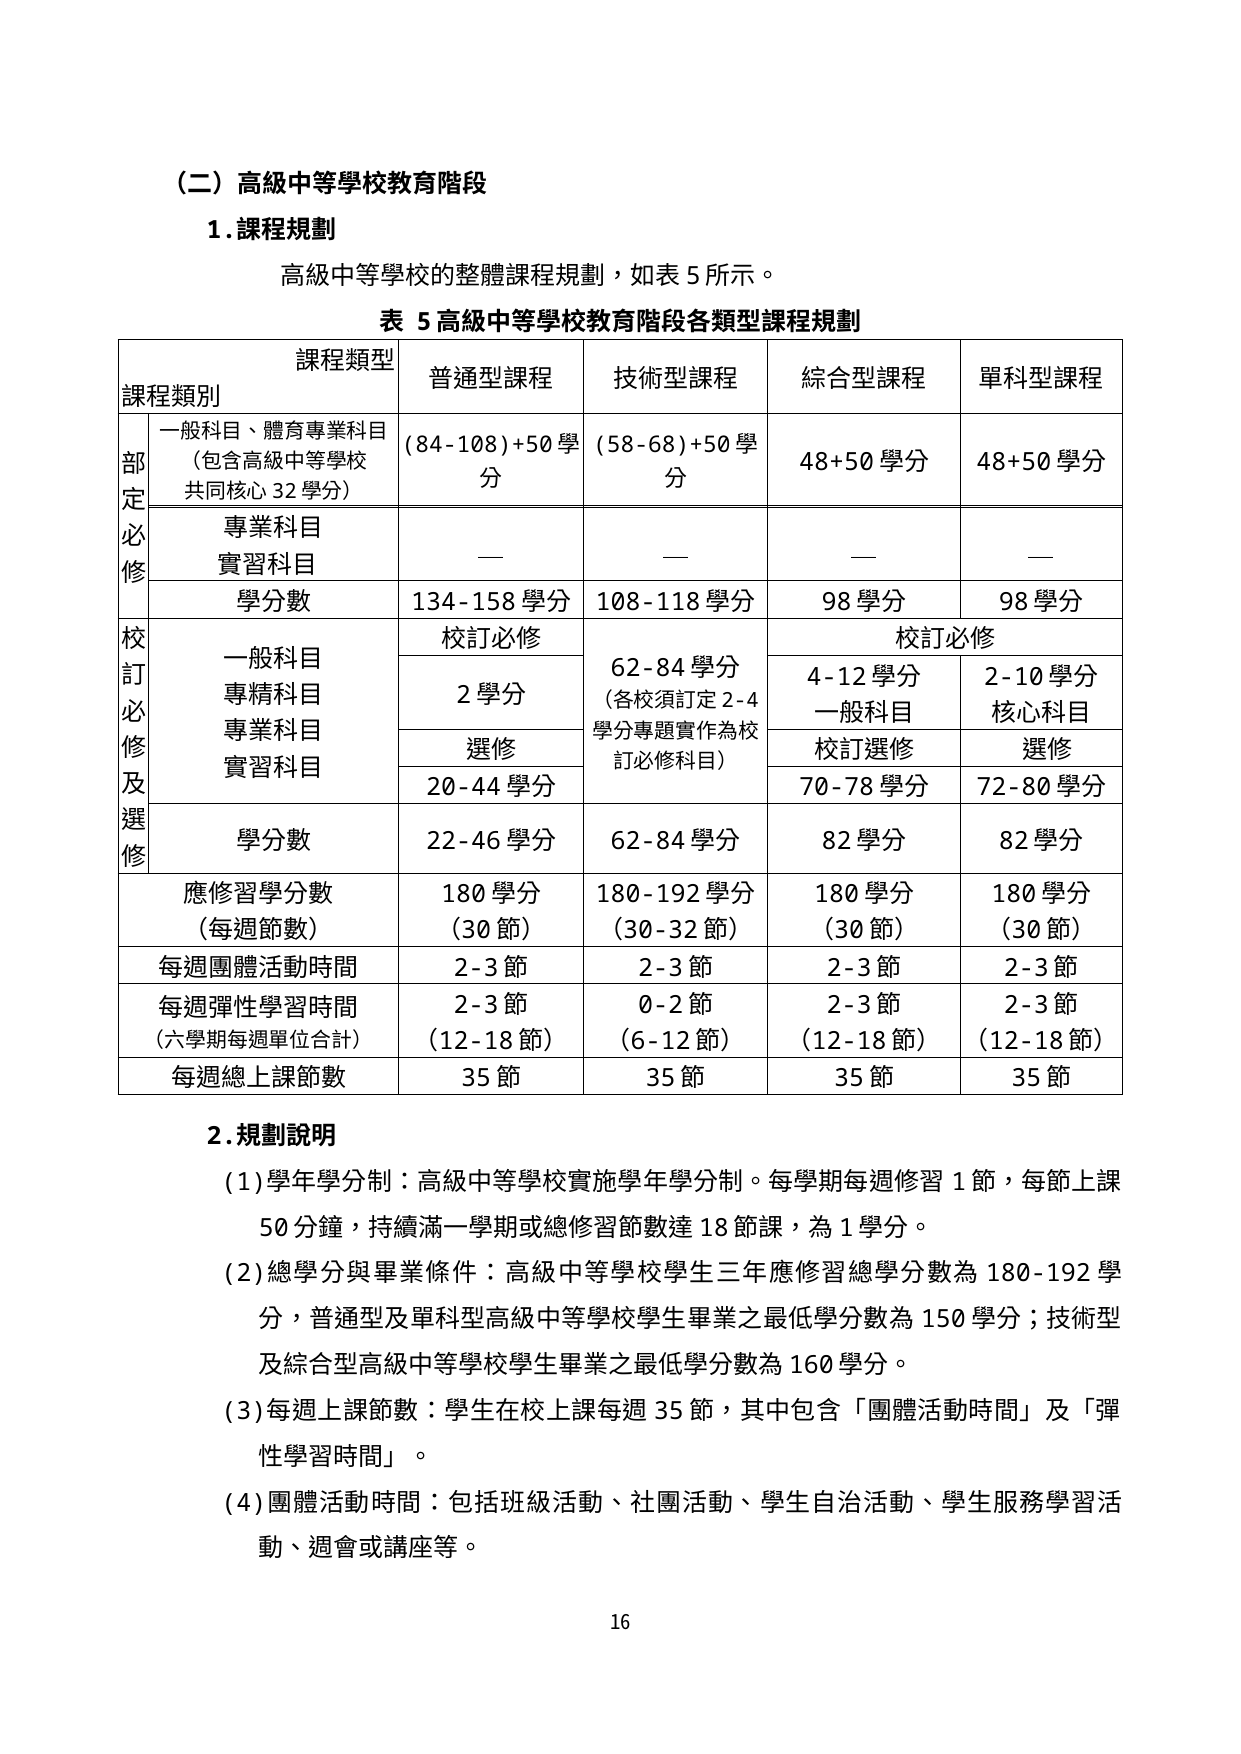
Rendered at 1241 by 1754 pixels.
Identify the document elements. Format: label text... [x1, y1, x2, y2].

text （二）高級中等學校教育階段 [163, 156, 1122, 202]
table_cell ＿ [768, 508, 960, 580]
table_cell 48+50學分 [768, 414, 960, 505]
table_cell 20-44學分 [399, 767, 583, 803]
table_cell 0-2節 （6-12節） [584, 984, 767, 1057]
table_cell 2-3節 （12-18節） [768, 984, 960, 1057]
table_cell 72-80學分 [961, 767, 1122, 803]
table_cell 一般科目 專精科目 專業科目 實習科目 [149, 619, 398, 803]
table_cell 4-12學分 一般科目 [768, 656, 960, 728]
table_cell 98學分 [961, 581, 1122, 618]
table_cell 35節 [584, 1058, 767, 1094]
table_cell ＿ [584, 508, 767, 580]
table_cell 22-46學分 [399, 804, 583, 872]
table_cell 校訂必修 [768, 619, 1122, 655]
table_cell 35節 [961, 1058, 1122, 1094]
table_header 普通型課程 [399, 340, 583, 413]
table_header 單科型課程 [961, 340, 1122, 413]
text (1)學年學分制：高級中等學校實施學年學分制。每學期每週修習1節，每節上課50分鐘，持續滿一學期或總修習節數達18節課，為1學分。 [221, 1153, 1122, 1245]
text (4)團體活動時間：包括班級活動、社團活動、學生自治活動、學生服務學習活動、週會或講座等。 [221, 1474, 1122, 1566]
table_cell 35節 [768, 1058, 960, 1094]
table_cell 70-78學分 [768, 767, 960, 803]
table_cell 校訂必修 [399, 619, 583, 655]
table_cell 180-192學分 （30-32節） [584, 874, 767, 946]
text (3)每週上課節數：學生在校上課每週35節，其中包含「團體活動時間」及「彈性學習時間」。 [221, 1383, 1122, 1474]
table_cell 82學分 [768, 804, 960, 872]
table_cell 108-118學分 [584, 581, 767, 618]
table_cell 82學分 [961, 804, 1122, 872]
table_cell 180學分 （30節） [768, 874, 960, 946]
table_cell 2-3節 [584, 947, 767, 983]
table_cell 180學分 （30節） [961, 874, 1122, 946]
table_cell 62-84學分 [584, 804, 767, 872]
table_cell (58-68)+50學分 [584, 414, 767, 505]
table_cell 每週總上課節數 [119, 1058, 398, 1094]
table_cell (84-108)+50學分 [399, 414, 583, 505]
table_cell 校訂選修 [768, 730, 960, 766]
table_cell 2-3節 [768, 947, 960, 983]
table_cell 學分數 [149, 804, 398, 872]
table_cell 2-3節 [399, 947, 583, 983]
table_cell 62-84學分 （各校須訂定2-4學分專題實作為校訂必修科目） [584, 619, 767, 803]
table_cell 選修 [399, 730, 583, 766]
table_cell 每週彈性學習時間 （六學期每週單位合計） [119, 984, 398, 1057]
table_cell ＿ [399, 508, 583, 580]
table_cell 選修 [961, 730, 1122, 766]
text 表 5高級中等學校教育階段各類型課程規劃 [118, 293, 1122, 339]
table_cell 專業科目 實習科目 [149, 508, 398, 580]
table_cell 2-10學分 核心科目 [961, 656, 1122, 728]
table_cell 2-3節 （12-18節） [399, 984, 583, 1057]
text 1.課程規劃 [206, 202, 1122, 248]
table_header 課程類型 課程類別 [119, 340, 398, 413]
table_cell 35節 [399, 1058, 583, 1094]
table_cell 每週團體活動時間 [119, 947, 398, 983]
table_cell 學分數 [149, 581, 398, 618]
table_cell 一般科目、體育專業科目 （包含高級中等學校 共同核心32學分） [149, 414, 398, 505]
text (2)總學分與畢業條件：高級中等學校學生三年應修習總學分數為180-192學分，普通型及單科型高級中等學校學生畢業之最低學分數為150學分；技術型及綜合型高級中等學校學生畢業之最低學分數為160學分。 [221, 1245, 1122, 1383]
text 2.規劃說明 [206, 1108, 1122, 1153]
table_cell 2學分 [399, 656, 583, 728]
table_cell 98學分 [768, 581, 960, 618]
table_header 技術型課程 [584, 340, 767, 413]
table_cell 部定 必修 [119, 414, 148, 618]
table_cell 2-3節 （12-18節） [961, 984, 1122, 1057]
text 高級中等學校的整體課程規劃，如表5所示。 [143, 248, 1122, 293]
table_cell 134-158學分 [399, 581, 583, 618]
table_cell 2-3節 [961, 947, 1122, 983]
table_header 綜合型課程 [768, 340, 960, 413]
table_cell ＿ [961, 508, 1122, 580]
table_cell 校訂必修及選修 [119, 619, 148, 872]
table_cell 180學分 （30節） [399, 874, 583, 946]
table_cell 48+50學分 [961, 414, 1122, 505]
table_cell 應修習學分數 （每週節數） [119, 874, 398, 946]
